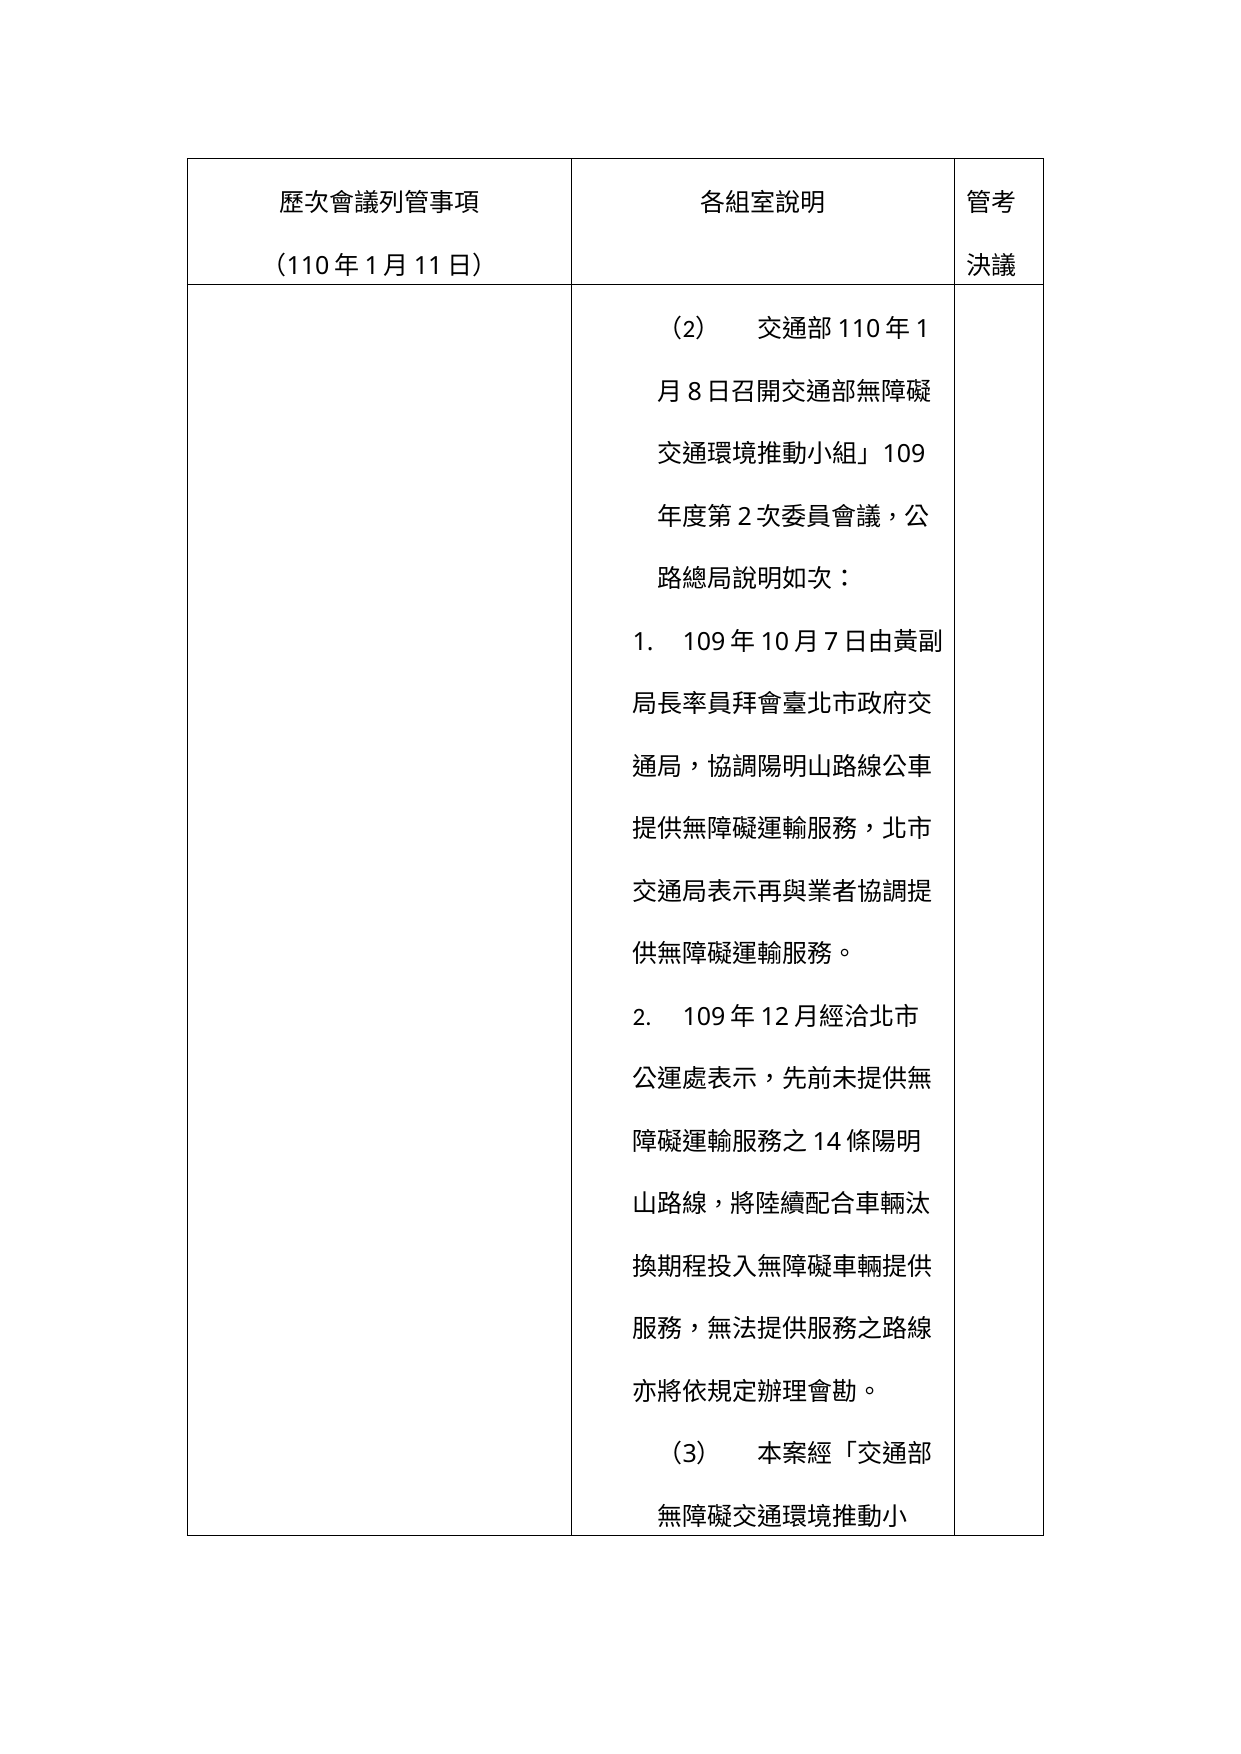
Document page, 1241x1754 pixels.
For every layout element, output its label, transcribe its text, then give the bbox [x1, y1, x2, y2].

table_header 管考決議 [955, 159, 1043, 284]
table_header 各組室說明 [572, 159, 954, 284]
table_cell [955, 285, 1043, 1535]
table_cell [188, 285, 571, 1535]
table_header 歷次會議列管事項 （110年1月11日） [188, 159, 571, 284]
table_cell 國旅組 本案於交通部109年1月15日召開 108 年度第 2 次委員會議決議改由公路總局主政與臺北市政府協調。 交通部110年1月8日召開交通部無障礙交通環境推動小組」109年度第2次委員會議，公路總局說明如次： 109年10月7日由黃副局長率員拜會臺北市政府交通局，協調陽明山路線公車提供無障礙運輸服務，北市交通局表示再與業者協調提供無障礙運輸服務。 109年12月經洽北市公運處表示，先前未提供無障礙運輸服務之14條陽明山路線，將陸續配合車輛汰換期程投入無障礙車輛提供服務，無法提供服務之路線亦將依規定辦理會勘。 本案經「交通部無障礙交通環境推動小組」109年度第2次委員會議決議，解除列管。 [572, 285, 954, 1535]
